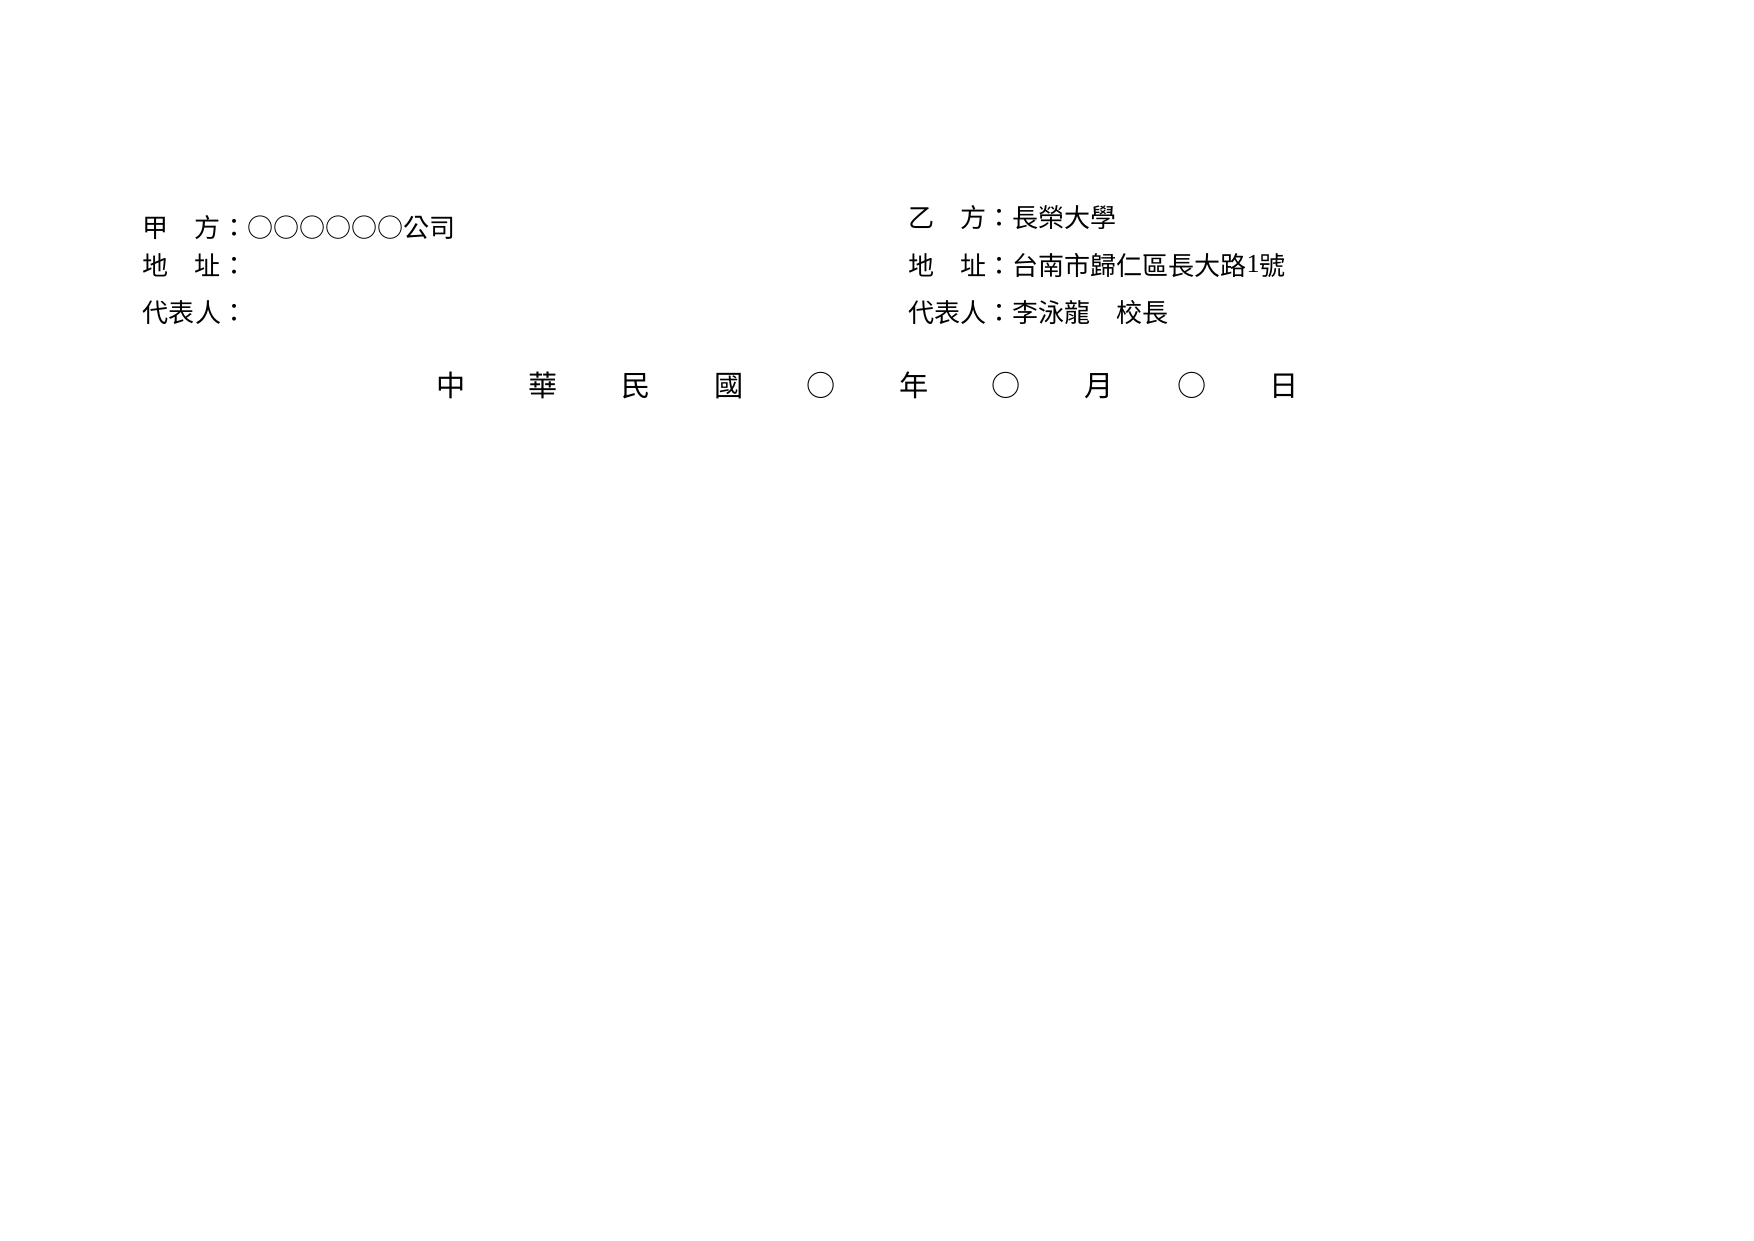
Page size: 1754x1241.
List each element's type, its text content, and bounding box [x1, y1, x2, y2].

table_cell [824, 175, 886, 352]
table_cell 甲 方：○○○○○○公司 地 址： 代表人： [121, 175, 823, 352]
table_cell 乙 方：長榮大學 地 址：台南市歸仁區長大路1號 代表人：李泳龍 校長 [886, 175, 1614, 352]
table_cell 中華民國○年○月○日 [121, 353, 1614, 415]
